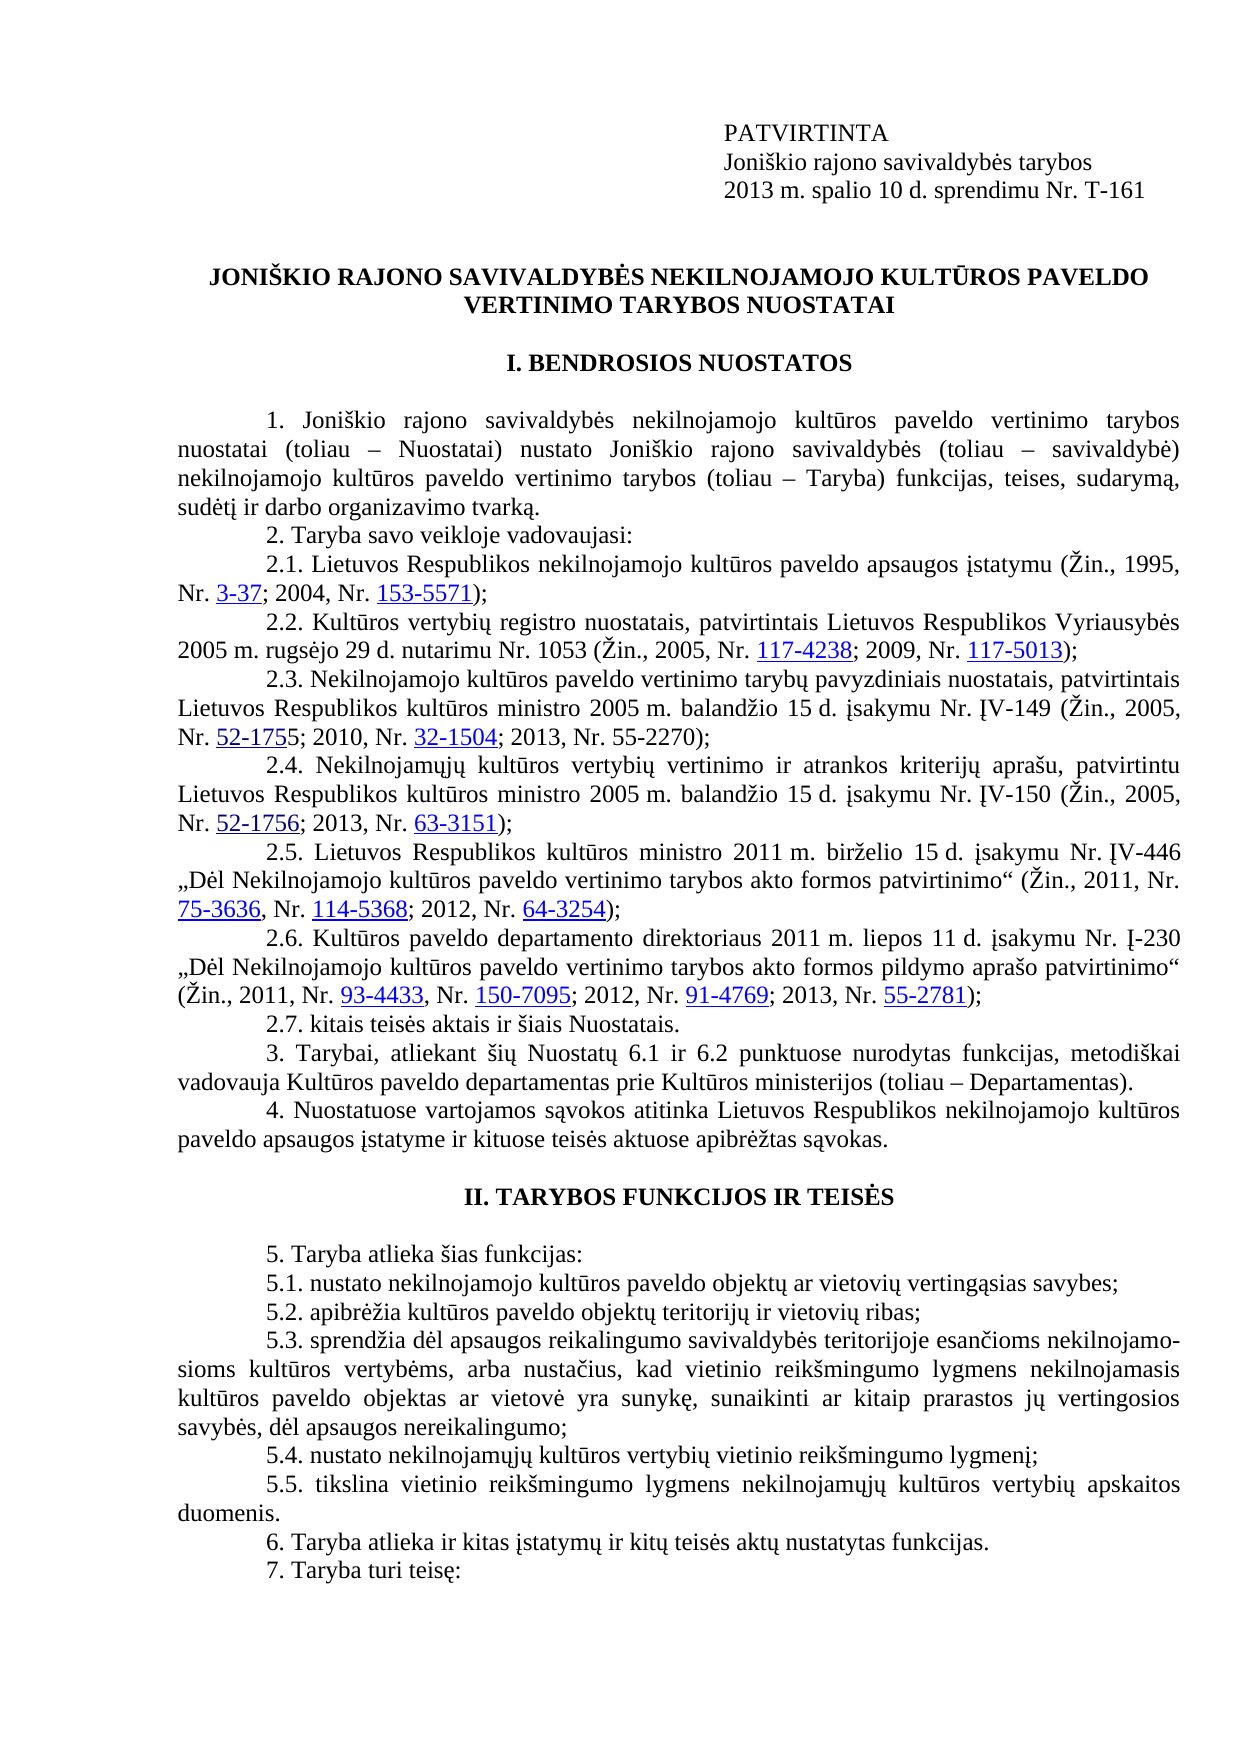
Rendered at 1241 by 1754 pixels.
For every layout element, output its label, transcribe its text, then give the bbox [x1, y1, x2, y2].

text I. BENDROSIOS NUOSTATOS [177, 348, 1181, 377]
text 3. Tarybai, atliekant šių Nuostatų 6.1 ir 6.2 punktuose nurodytas funkcijas, metodiškai vadovauja Kultūros paveldo departamentas prie Kultūros ministerijos (toliau – Departamentas). [177, 1038, 1181, 1096]
text JONIŠKIO RAJONO SAVIVALDYBĖS NEKILNOJAMOJO KULTŪROS PAVELDO VERTINIMO TARYBOS NUOSTATAI [177, 262, 1181, 319]
text Joniškio rajono savivaldybės tarybos [723, 147, 1181, 176]
text 5. Taryba atlieka šias funkcijas: [177, 1239, 1181, 1268]
text 5.3. sprendžia dėl apsaugos reikalingumo savivaldybės teritorijoje esančioms nekilnojamo-sioms kultūros vertybėms, arba nustačius, kad vietinio reikšmingumo lygmens nekilnojamasis kultūros paveldo objektas ar vietovė yra sunykę, sunaikinti ar kitaip prarastos jų vertingosios savybės, dėl apsaugos nereikalingumo; [177, 1326, 1181, 1441]
text 2013 m. spalio 10 d. sprendimu Nr. T-161 [723, 176, 1181, 204]
text 6. Taryba atlieka ir kitas įstatymų ir kitų teisės aktų nustatytas funkcijas. [177, 1527, 1181, 1556]
text 5.2. apibrėžia kultūros paveldo objektų teritorijų ir vietovių ribas; [177, 1297, 1181, 1326]
text PATVIRTINTA [723, 118, 1181, 147]
text II. TARYBos FUNKCIJOS IR TEISĖS [177, 1182, 1181, 1211]
text 5.5. tikslina vietinio reikšmingumo lygmens nekilnojamųjų kultūros vertybių apskaitos duomenis. [177, 1469, 1181, 1527]
text 2. Taryba savo veikloje vadovaujasi: [177, 521, 1181, 549]
text 2.4. Nekilnojamųjų kultūros vertybių vertinimo ir atrankos kriterijų aprašu, patvirtintu Lietuvos Respublikos kultūros ministro 2005 m. balandžio 15 d. įsakymu Nr. ĮV-150 (Žin., 2005, Nr. 52-1756; 2013, Nr. 63-3151); [177, 751, 1181, 837]
text 2.6. Kultūros paveldo departamento direktoriaus 2011 m. liepos 11 d. įsakymu Nr. Į-230 „Dėl Nekilnojamojo kultūros paveldo vertinimo tarybos akto formos pildymo aprašo patvirtinimo“ (Žin., 2011, Nr. 93-4433, Nr. 150-7095; 2012, Nr. 91-4769; 2013, Nr. 55-2781); [177, 923, 1181, 1009]
text 5.1. nustato nekilnojamojo kultūros paveldo objektų ar vietovių vertingąsias savybes; [177, 1268, 1181, 1297]
text 2.2. Kultūros vertybių registro nuostatais, patvirtintais Lietuvos Respublikos Vyriausybės 2005 m. rugsėjo 29 d. nutarimu Nr. 1053 (Žin., 2005, Nr. 117-4238; 2009, Nr. 117-5013); [177, 607, 1181, 664]
text 2.3. Nekilnojamojo kultūros paveldo vertinimo tarybų pavyzdiniais nuostatais, patvirtintais Lietuvos Respublikos kultūros ministro 2005 m. balandžio 15 d. įsakymu Nr. ĮV-149 (Žin., 2005, Nr. 52-1755; 2010, Nr. 32-1504; 2013, Nr. 55-2270); [177, 664, 1181, 751]
text 2.5. Lietuvos Respublikos kultūros ministro 2011 m. birželio 15 d. įsakymu Nr. ĮV-446 „Dėl Nekilnojamojo kultūros paveldo vertinimo tarybos akto formos patvirtinimo“ (Žin., 2011, Nr. 75-3636, Nr. 114-5368; 2012, Nr. 64-3254); [177, 837, 1181, 923]
text 2.7. kitais teisės aktais ir šiais Nuostatais. [177, 1009, 1181, 1038]
text 4. Nuostatuose vartojamos sąvokos atitinka Lietuvos Respublikos nekilnojamojo kultūros paveldo apsaugos įstatyme ir kituose teisės aktuose apibrėžtas sąvokas. [177, 1096, 1181, 1153]
text 1. Joniškio rajono savivaldybės nekilnojamojo kultūros paveldo vertinimo tarybos nuostatai (toliau – Nuostatai) nustato Joniškio rajono savivaldybės (toliau – savivaldybė) nekilnojamojo kultūros paveldo vertinimo tarybos (toliau – Taryba) funkcijas, teises, sudarymą, sudėtį ir darbo organizavimo tvarką. [177, 406, 1181, 521]
text 2.1. Lietuvos Respublikos nekilnojamojo kultūros paveldo apsaugos įstatymu (Žin., 1995, Nr. 3-37; 2004, Nr. 153-5571); [177, 549, 1181, 607]
text 5.4. nustato nekilnojamųjų kultūros vertybių vietinio reikšmingumo lygmenį; [177, 1441, 1181, 1469]
text 7. Taryba turi teisę: [177, 1556, 1181, 1584]
